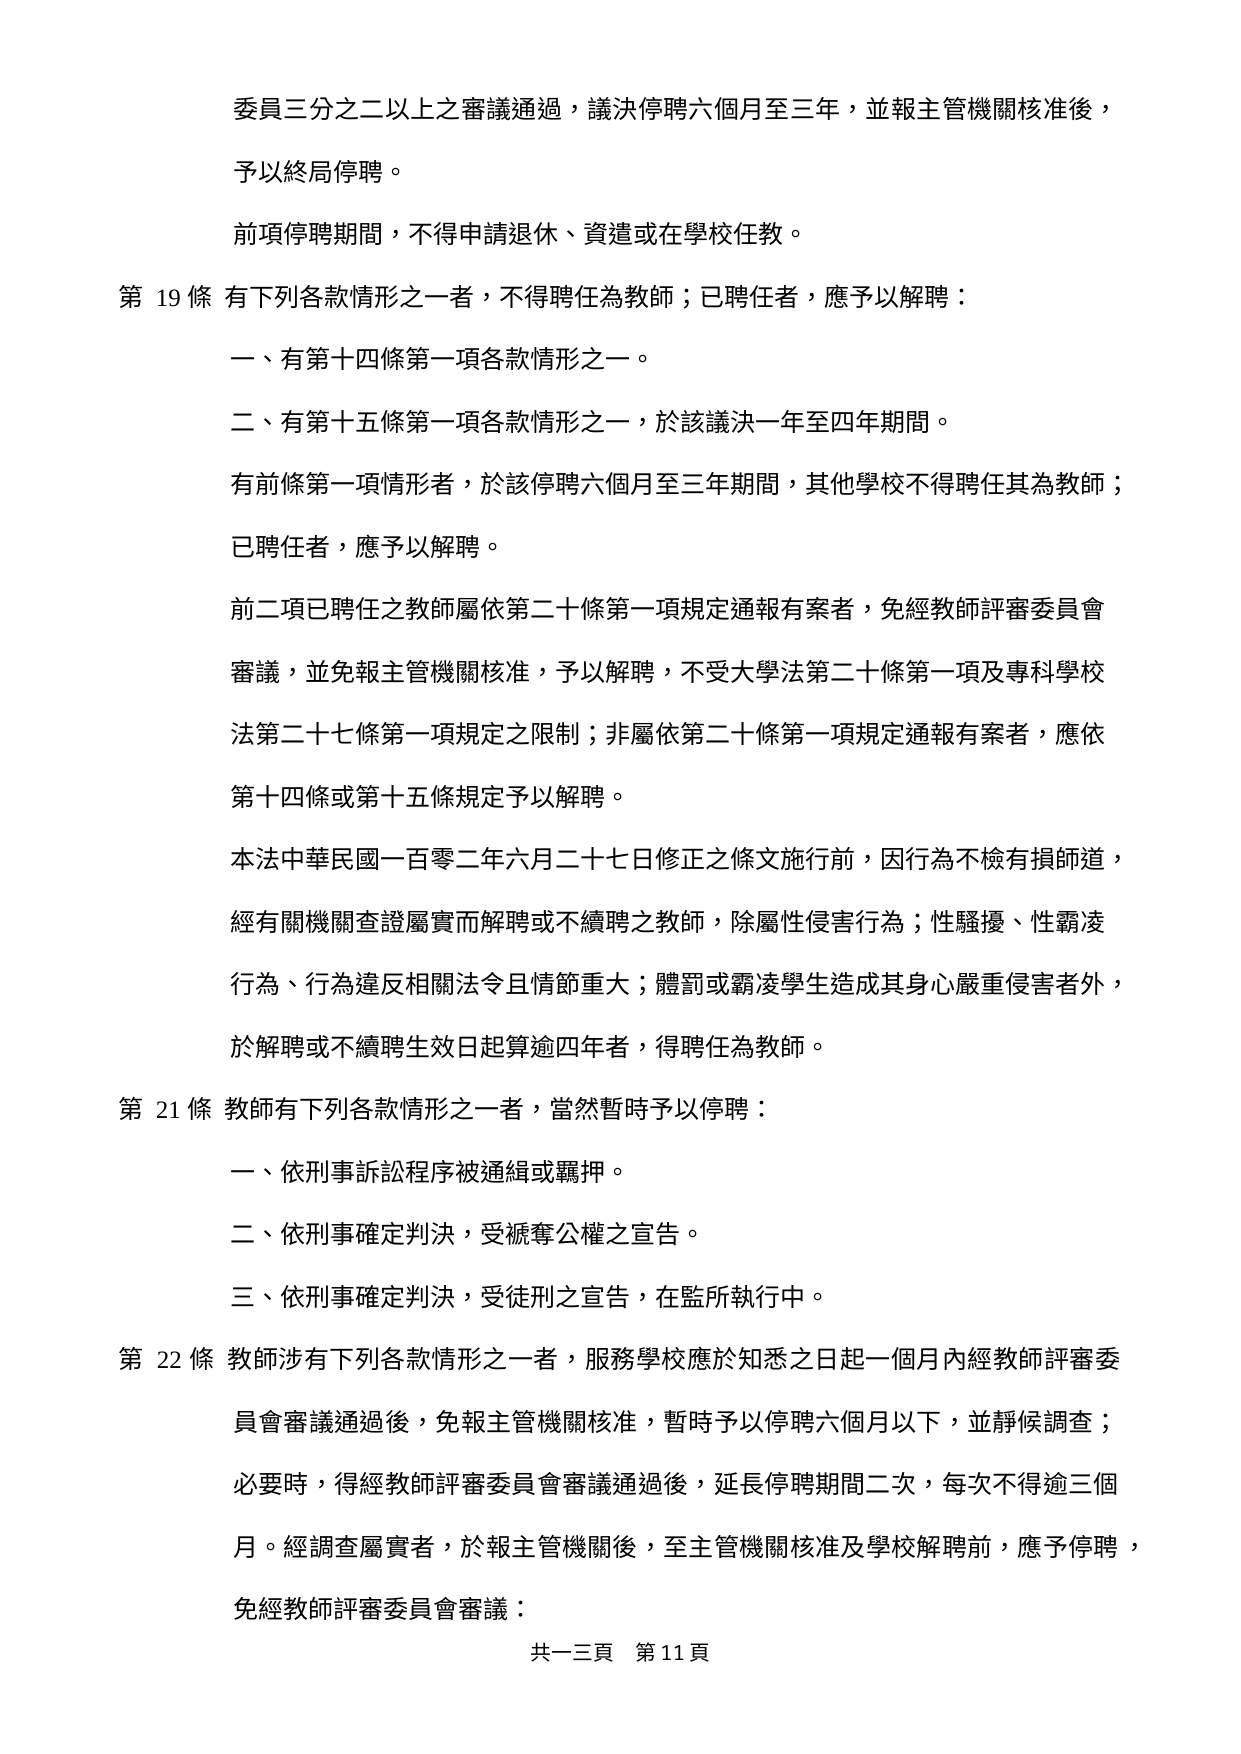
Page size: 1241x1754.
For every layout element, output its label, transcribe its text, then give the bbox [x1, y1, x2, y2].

text 二、有第十五條第一項各款情形之一，於該議決一年至四年期間。 [118, 379, 1122, 441]
text 本法中華民國一百零二年六月二十七日修正之條文施行前，因行為不檢有損師道，經有關機關查證屬實而解聘或不續聘之教師，除屬性侵害行為；性騷擾、性霸凌行為、行為違反相關法令且情節重大；體罰或霸凌學生造成其身心嚴重侵害者外，於解聘或不續聘生效日起算逾四年者，得聘任為教師。 [230, 816, 1122, 1066]
text 第 22 條 教師涉有下列各款情形之一者，服務學校應於知悉之日起一個月內經教師評審委員會審議通過後，免報主管機關核准，暫時予以停聘六個月以下，並靜候調查；必要時，得經教師評審委員會審議通過後，延長停聘期間二次，每次不得逾三個月。經調查屬實者，於報主管機關後，至主管機關核准及學校解聘前，應予停聘，免經教師評審委員會審議： [118, 1316, 1122, 1629]
text 前項停聘期間，不得申請退休、資遣或在學校任教。 [118, 191, 1122, 254]
text 委員三分之二以上之審議通過，議決停聘六個月至三年，並報主管機關核准後，予以終局停聘。 [118, 66, 1122, 191]
text 一、有第十四條第一項各款情形之一。 [118, 316, 1122, 379]
text 前二項已聘任之教師屬依第二十條第一項規定通報有案者，免經教師評審委員會審議，並免報主管機關核准，予以解聘，不受大學法第二十條第一項及專科學校法第二十七條第一項規定之限制；非屬依第二十條第一項規定通報有案者，應依第十四條或第十五條規定予以解聘。 [230, 566, 1122, 816]
text 三、依刑事確定判決，受徒刑之宣告，在監所執行中。 [118, 1254, 1122, 1316]
text 二、依刑事確定判決，受褫奪公權之宣告。 [118, 1191, 1122, 1254]
text 第 21 條 教師有下列各款情形之一者，當然暫時予以停聘： [118, 1066, 1122, 1129]
text 有前條第一項情形者，於該停聘六個月至三年期間，其他學校不得聘任其為教師；已聘任者，應予以解聘。 [230, 441, 1122, 566]
text 第 19 條 有下列各款情形之一者，不得聘任為教師；已聘任者，應予以解聘： [118, 254, 1122, 316]
text 一、依刑事訴訟程序被通緝或羈押。 [118, 1129, 1122, 1191]
